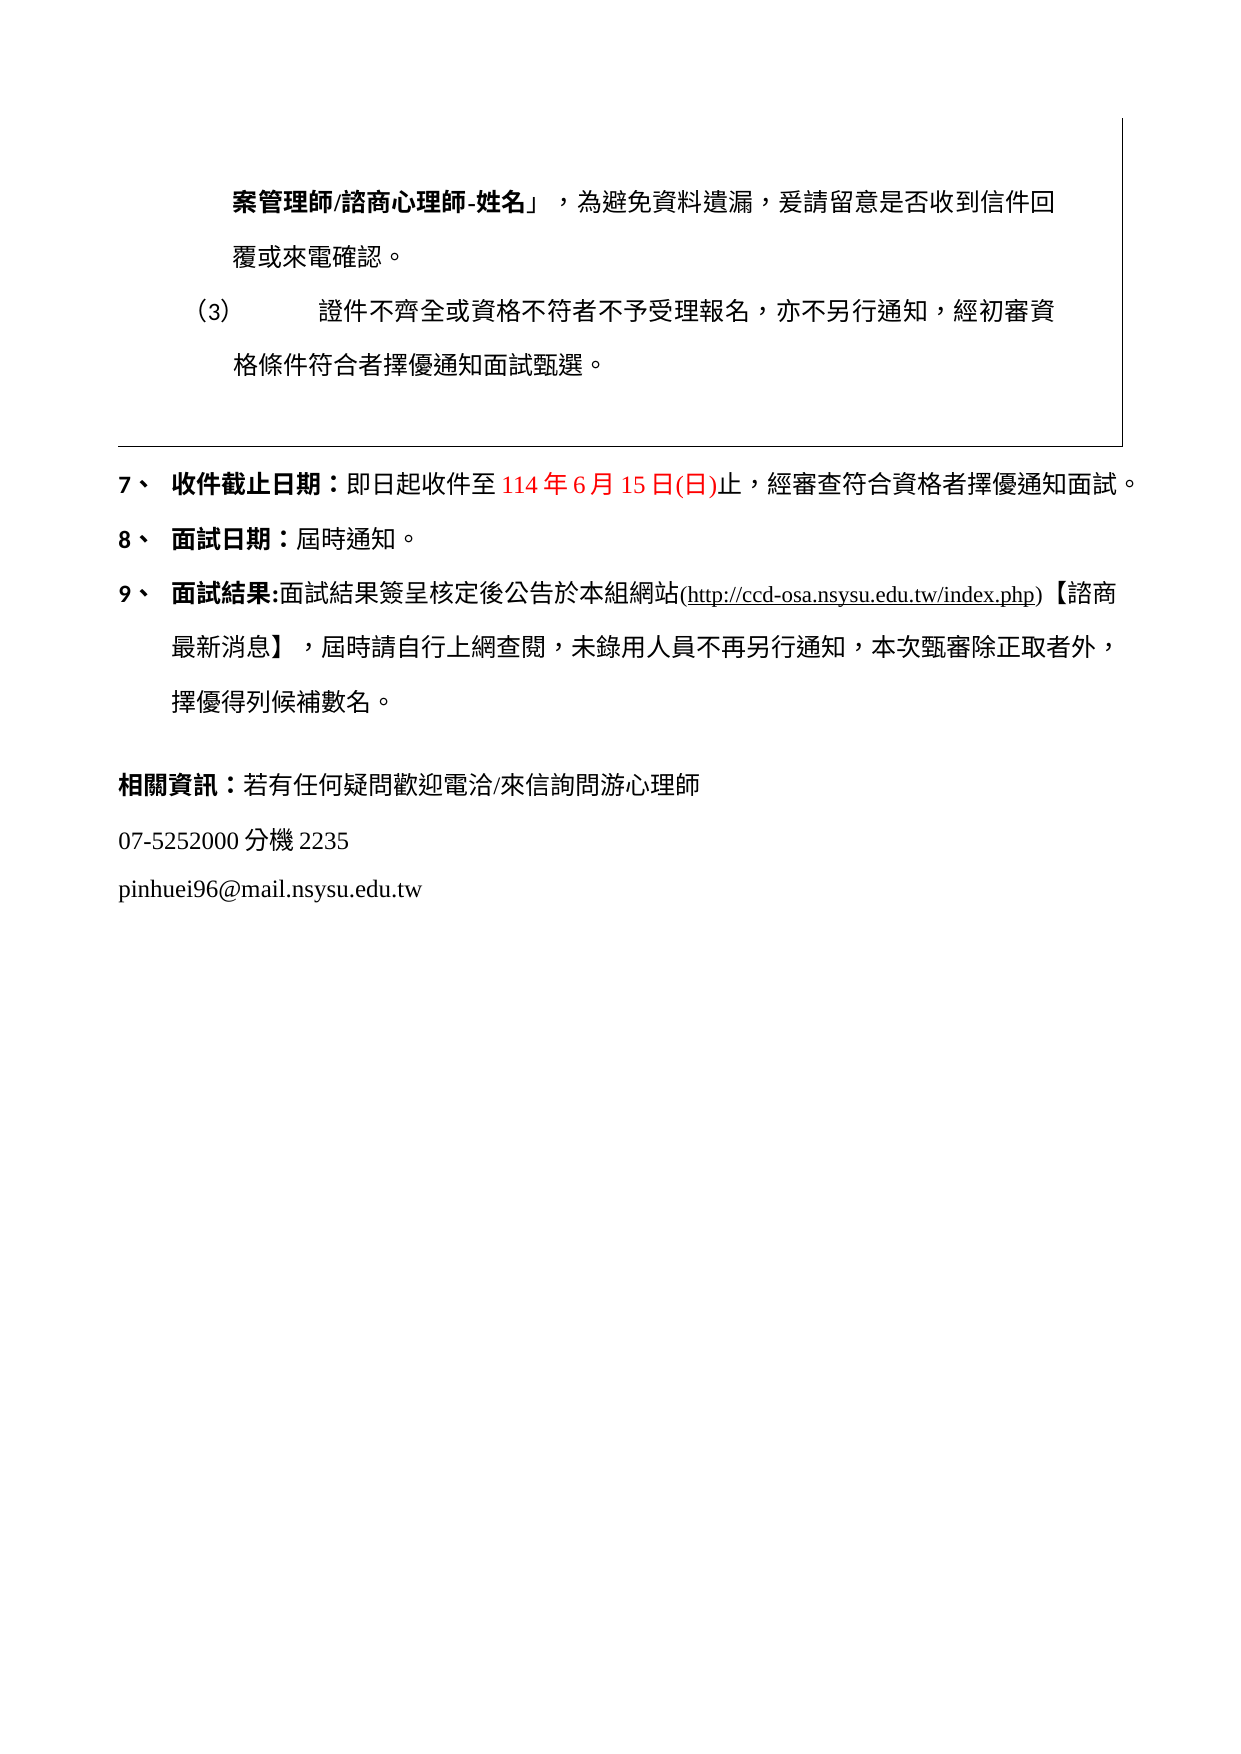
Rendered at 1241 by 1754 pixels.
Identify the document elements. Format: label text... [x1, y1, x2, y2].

list 收件截止日期：即日起收件至114年6月15日(日)止，經審查符合資格者擇優通知面試。 [118, 465, 1122, 501]
list 面試日期：屆時通知。 [118, 519, 1122, 555]
text 相關資訊：若有任何疑問歡迎電洽/來信詢問游心理師 [118, 766, 1122, 802]
text pinhuei96@mail.nsysu.edu.tw [118, 874, 1122, 903]
text 07-5252000分機2235 [118, 820, 1122, 856]
list 證件不齊全或資格不符者不予受理報名，亦不另行通知，經初審資格條件符合者擇優通知面試甄選。 [118, 227, 1122, 446]
list 面試結果:面試結果簽呈核定後公告於本組網站(http://ccd-osa.nsysu.edu.tw/index.php)【諮商最新消息】，屆時請自行上網查閱，未錄用人員不再另行通知，本次甄審除正取者外，擇優得列候補數名。 [118, 573, 1122, 718]
list 意者請備妥應徵資料，請於影本註記「本影本與正本相符」並簽章(電子簽章亦可)，按順序掃描成冊，E-mail至pinhuei96@mail.nsysu.edu.tw(請勿寄紙本資料) ，信件主旨註明：「應徵個案管理師/諮商心理師-姓名」，為避免資料遺漏，爰請留意是否收到信件回覆或來電確認。 [118, 118, 1122, 227]
